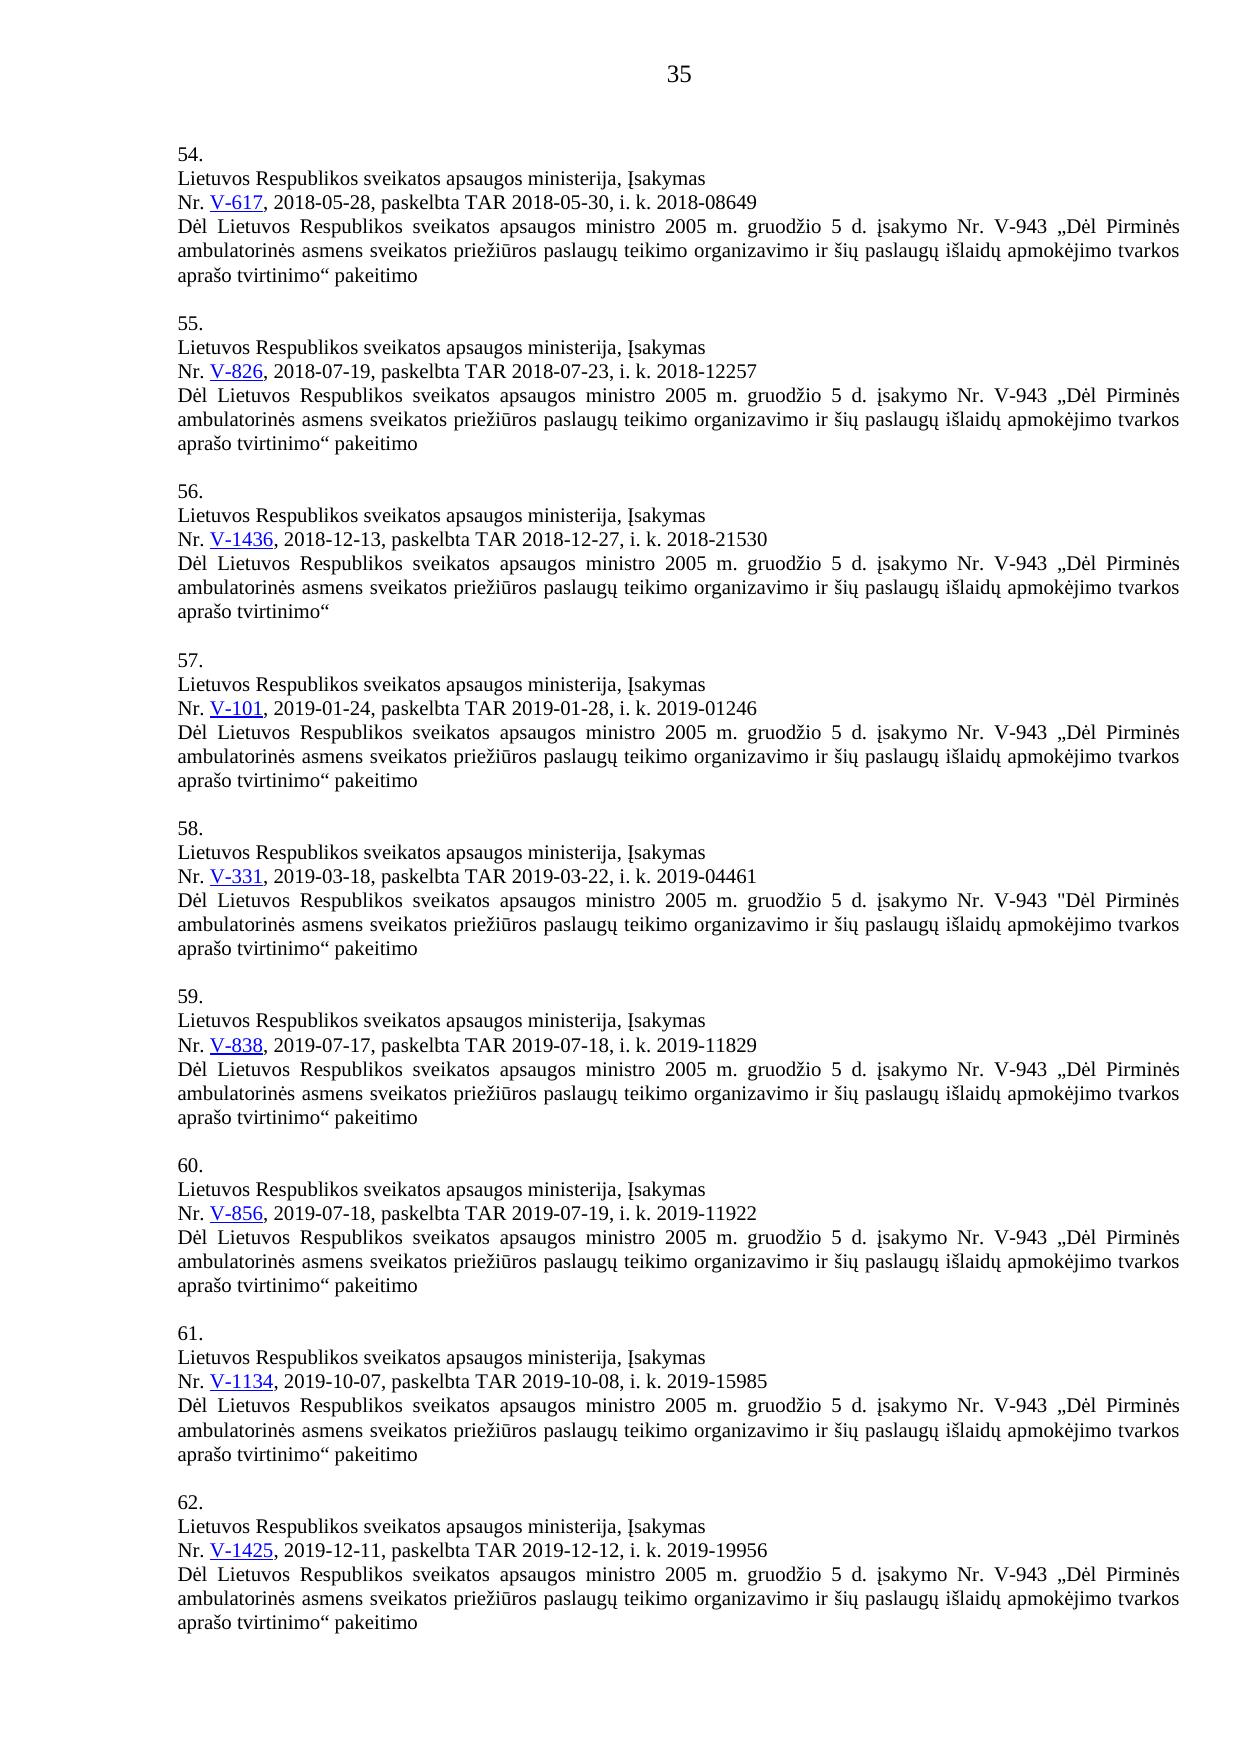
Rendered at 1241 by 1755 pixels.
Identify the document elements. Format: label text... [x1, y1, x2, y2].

text Lietuvos Respublikos sveikatos apsaugos ministerija, Įsakymas [177, 503, 1181, 527]
text Lietuvos Respublikos sveikatos apsaugos ministerija, Įsakymas [177, 166, 1181, 190]
text Nr. V-331, 2019-03-18, paskelbta TAR 2019-03-22, i. k. 2019-04461 [177, 864, 1181, 888]
text 54. [177, 142, 1181, 166]
text Lietuvos Respublikos sveikatos apsaugos ministerija, Įsakymas [177, 840, 1181, 864]
text 59. [177, 984, 1181, 1008]
text Nr. V-101, 2019-01-24, paskelbta TAR 2019-01-28, i. k. 2019-01246 [177, 696, 1181, 720]
text 55. [177, 311, 1181, 335]
text Lietuvos Respublikos sveikatos apsaugos ministerija, Įsakymas [177, 335, 1181, 359]
text Dėl Lietuvos Respublikos sveikatos apsaugos ministro 2005 m. gruodžio 5 d. įsakymo Nr. V-943 „Dėl Pirminės ambulatorinės asmens sveikatos priežiūros paslaugų teikimo organizavimo ir šių paslaugų išlaidų apmokėjimo tvarkos aprašo tvirtinimo“ pakeitimo [177, 1562, 1181, 1634]
text Dėl Lietuvos Respublikos sveikatos apsaugos ministro 2005 m. gruodžio 5 d. įsakymo Nr. V-943 „Dėl Pirminės ambulatorinės asmens sveikatos priežiūros paslaugų teikimo organizavimo ir šių paslaugų išlaidų apmokėjimo tvarkos aprašo tvirtinimo“ pakeitimo [177, 383, 1181, 455]
text Lietuvos Respublikos sveikatos apsaugos ministerija, Įsakymas [177, 1514, 1181, 1538]
text Dėl Lietuvos Respublikos sveikatos apsaugos ministro 2005 m. gruodžio 5 d. įsakymo Nr. V-943 „Dėl Pirminės ambulatorinės asmens sveikatos priežiūros paslaugų teikimo organizavimo ir šių paslaugų išlaidų apmokėjimo tvarkos aprašo tvirtinimo“ pakeitimo [177, 1393, 1181, 1466]
text Lietuvos Respublikos sveikatos apsaugos ministerija, Įsakymas [177, 1345, 1181, 1369]
text Nr. V-1134, 2019-10-07, paskelbta TAR 2019-10-08, i. k. 2019-15985 [177, 1369, 1181, 1393]
text Nr. V-1425, 2019-12-11, paskelbta TAR 2019-12-12, i. k. 2019-19956 [177, 1538, 1181, 1562]
text 62. [177, 1490, 1181, 1514]
text Nr. V-856, 2019-07-18, paskelbta TAR 2019-07-19, i. k. 2019-11922 [177, 1201, 1181, 1225]
text Nr. V-1436, 2018-12-13, paskelbta TAR 2018-12-27, i. k. 2018-21530 [177, 527, 1181, 551]
text Dėl Lietuvos Respublikos sveikatos apsaugos ministro 2005 m. gruodžio 5 d. įsakymo Nr. V-943 „Dėl Pirminės ambulatorinės asmens sveikatos priežiūros paslaugų teikimo organizavimo ir šių paslaugų išlaidų apmokėjimo tvarkos aprašo tvirtinimo“ pakeitimo [177, 1225, 1181, 1297]
text 56. [177, 479, 1181, 503]
text Lietuvos Respublikos sveikatos apsaugos ministerija, Įsakymas [177, 672, 1181, 696]
text Dėl Lietuvos Respublikos sveikatos apsaugos ministro 2005 m. gruodžio 5 d. įsakymo Nr. V-943 „Dėl Pirminės ambulatorinės asmens sveikatos priežiūros paslaugų teikimo organizavimo ir šių paslaugų išlaidų apmokėjimo tvarkos aprašo tvirtinimo“ pakeitimo [177, 1057, 1181, 1129]
text 58. [177, 816, 1181, 840]
text Dėl Lietuvos Respublikos sveikatos apsaugos ministro 2005 m. gruodžio 5 d. įsakymo Nr. V-943 „Dėl Pirminės ambulatorinės asmens sveikatos priežiūros paslaugų teikimo organizavimo ir šių paslaugų išlaidų apmokėjimo tvarkos aprašo tvirtinimo“ [177, 551, 1181, 623]
text Dėl Lietuvos Respublikos sveikatos apsaugos ministro 2005 m. gruodžio 5 d. įsakymo Nr. V-943 "Dėl Pirminės ambulatorinės asmens sveikatos priežiūros paslaugų teikimo organizavimo ir šių paslaugų išlaidų apmokėjimo tvarkos aprašo tvirtinimo“ pakeitimo [177, 888, 1181, 960]
text Nr. V-838, 2019-07-17, paskelbta TAR 2019-07-18, i. k. 2019-11829 [177, 1032, 1181, 1057]
text Dėl Lietuvos Respublikos sveikatos apsaugos ministro 2005 m. gruodžio 5 d. įsakymo Nr. V-943 „Dėl Pirminės ambulatorinės asmens sveikatos priežiūros paslaugų teikimo organizavimo ir šių paslaugų išlaidų apmokėjimo tvarkos aprašo tvirtinimo“ pakeitimo [177, 720, 1181, 792]
text 57. [177, 647, 1181, 672]
text Nr. V-826, 2018-07-19, paskelbta TAR 2018-07-23, i. k. 2018-12257 [177, 359, 1181, 383]
text Nr. V-617, 2018-05-28, paskelbta TAR 2018-05-30, i. k. 2018-08649 [177, 190, 1181, 214]
text Dėl Lietuvos Respublikos sveikatos apsaugos ministro 2005 m. gruodžio 5 d. įsakymo Nr. V-943 „Dėl Pirminės ambulatorinės asmens sveikatos priežiūros paslaugų teikimo organizavimo ir šių paslaugų išlaidų apmokėjimo tvarkos aprašo tvirtinimo“ pakeitimo [177, 214, 1181, 287]
text 61. [177, 1321, 1181, 1345]
text 60. [177, 1153, 1181, 1177]
text Lietuvos Respublikos sveikatos apsaugos ministerija, Įsakymas [177, 1008, 1181, 1032]
text Lietuvos Respublikos sveikatos apsaugos ministerija, Įsakymas [177, 1177, 1181, 1201]
